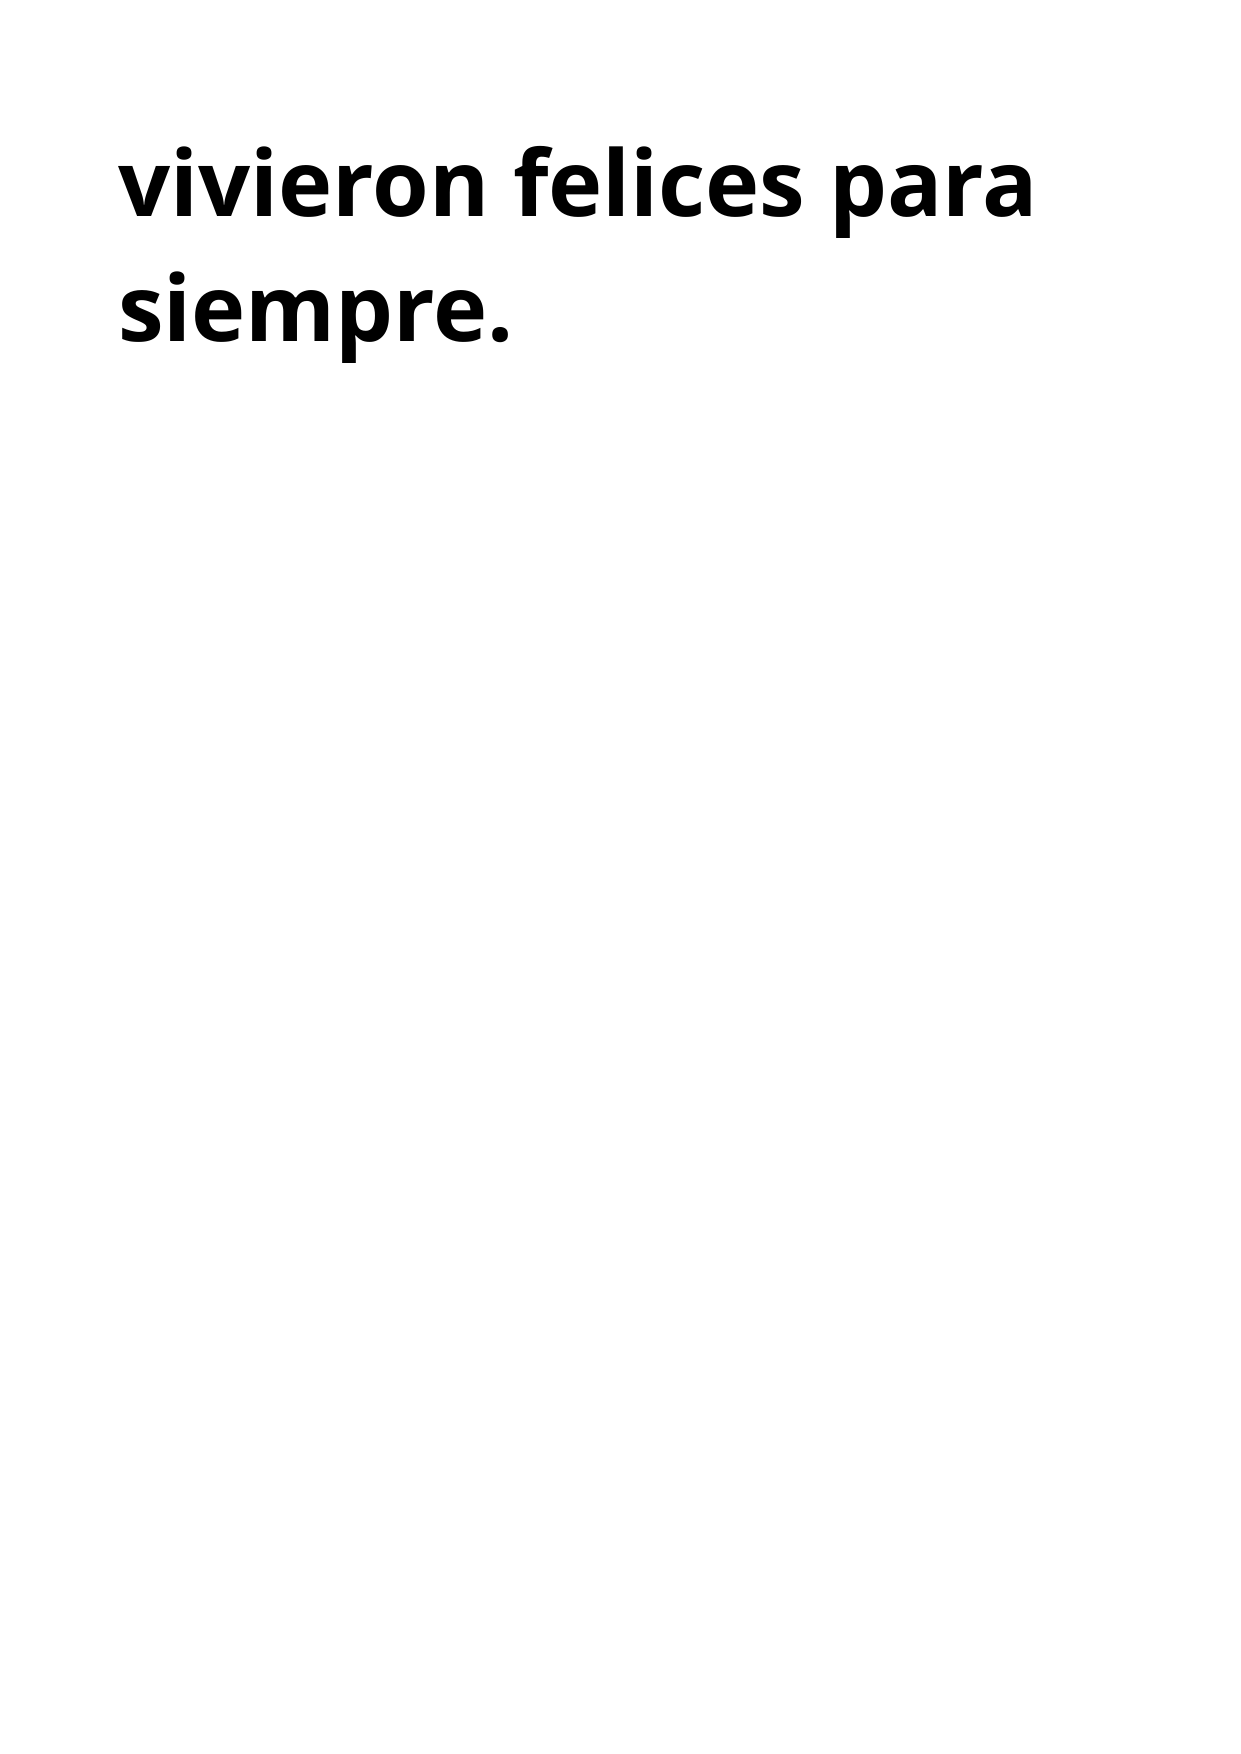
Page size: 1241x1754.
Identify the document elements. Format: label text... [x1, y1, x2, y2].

text Y así él le contó a ella que era el príncipe y vivieron felices para siempre. [118, 118, 1122, 368]
